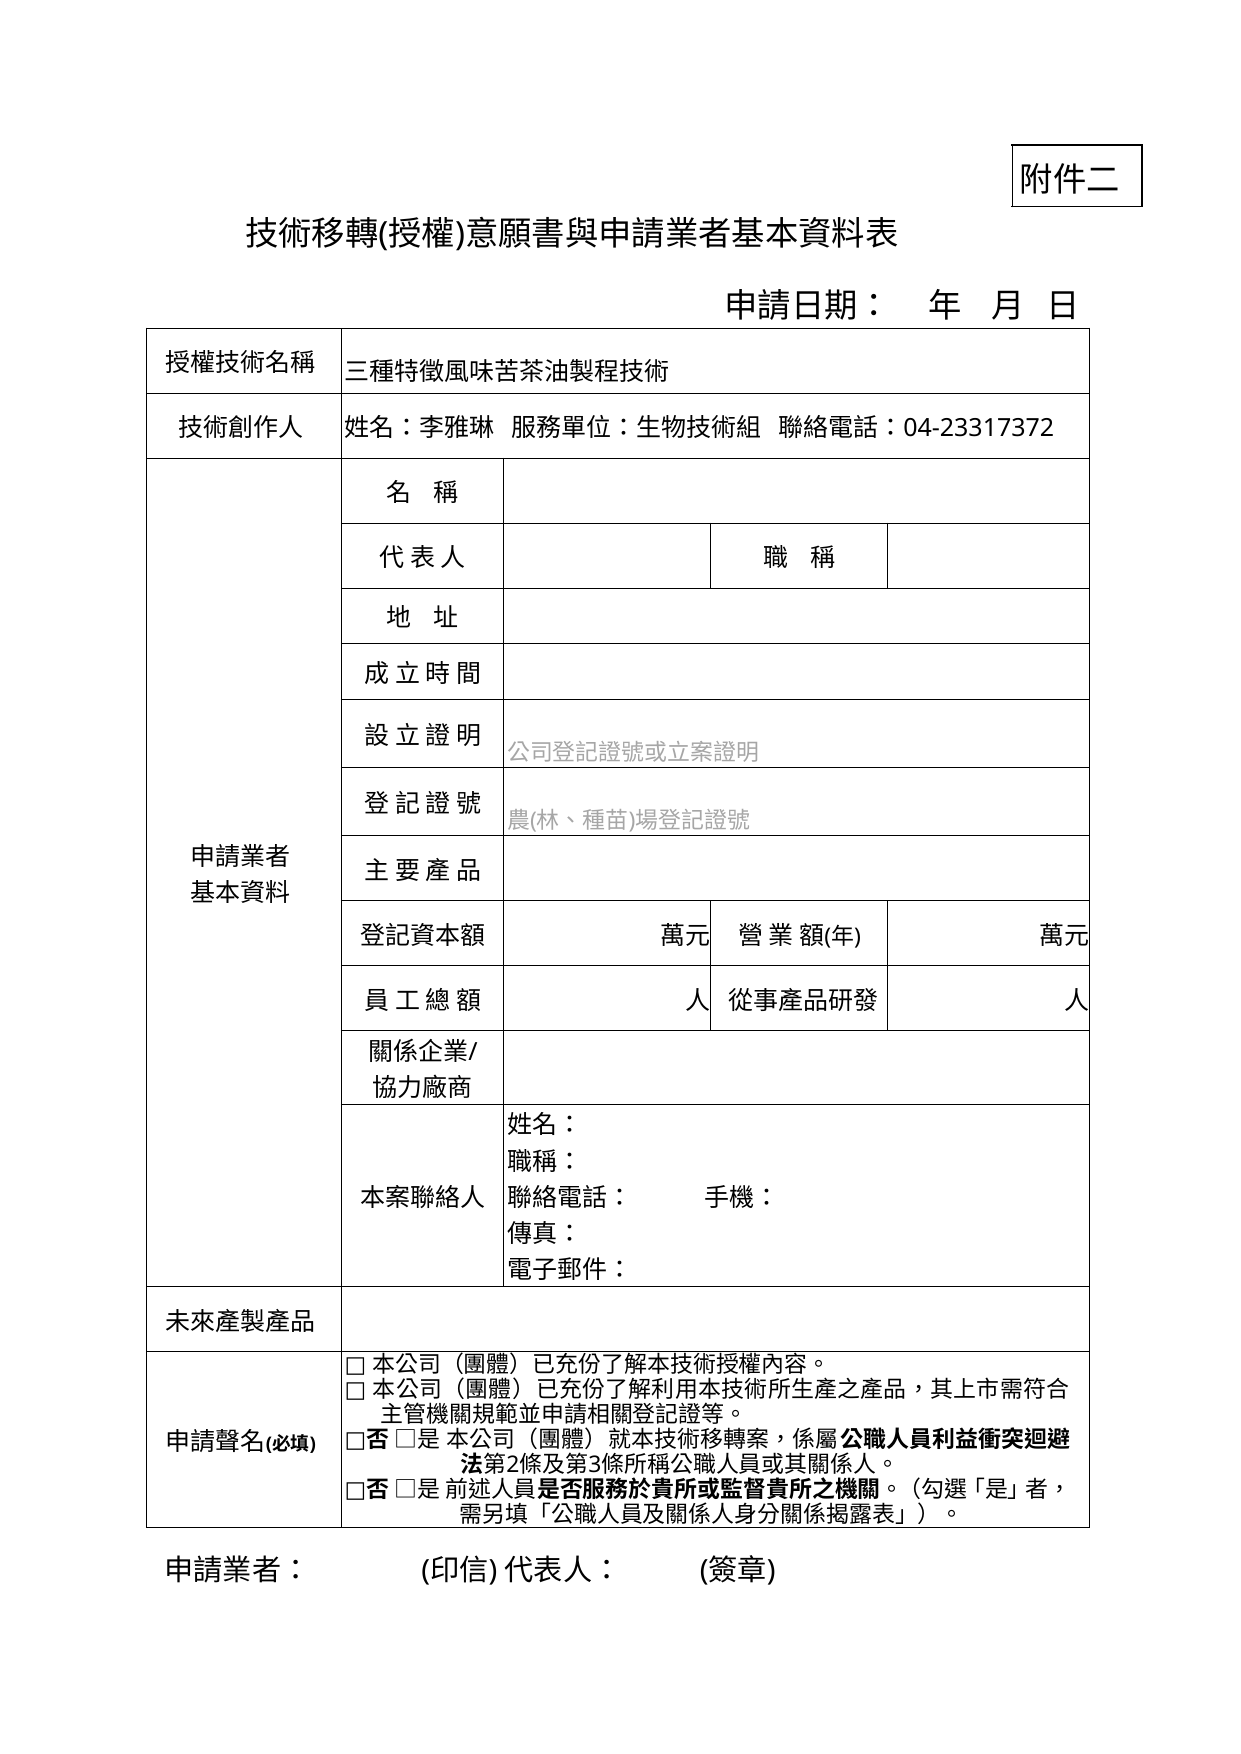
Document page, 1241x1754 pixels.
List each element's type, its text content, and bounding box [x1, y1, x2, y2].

table_cell 從事產品研發 [711, 966, 887, 1030]
table_cell 申請聲名(必填) [147, 1352, 341, 1527]
table_cell 代 表 人 [342, 524, 503, 587]
table_cell [504, 459, 1089, 522]
text 附件二 [1013, 153, 1126, 198]
table_cell 職 稱 [711, 524, 887, 587]
table_header 授權技術名稱 [147, 329, 341, 392]
table_cell 員 工 總 額 [342, 966, 503, 1030]
table_cell 名 稱 [342, 459, 503, 522]
table_cell 農(林、種苗)場登記證號 [504, 768, 1089, 835]
table_cell [504, 836, 1089, 900]
table_cell 姓名： 職稱： 聯絡電話： 手機： 傳真： 電子郵件： [504, 1105, 1089, 1286]
table_cell 公司登記證號或立案證明 [504, 700, 1089, 767]
table_cell 登 記 證 號 [342, 768, 503, 835]
table_cell 地 址 [342, 589, 503, 643]
table_cell 成 立 時 間 [342, 644, 503, 698]
table_cell 人 [888, 966, 1089, 1030]
table_cell 姓名：李雅琳 服務單位：生物技術組 聯絡電話：04-23317372 [342, 394, 1089, 457]
table_cell 設 立 證 明 [342, 700, 503, 767]
table_cell 人 [504, 966, 710, 1030]
table_cell 萬元 [888, 901, 1089, 965]
table_cell 登記資本額 [342, 901, 503, 965]
table_cell 關係企業/ 協力廠商 [342, 1031, 503, 1104]
table_cell 本案聯絡人 [342, 1105, 503, 1286]
table_header 三種特徵風味苦茶油製程技術 [342, 329, 1089, 392]
table_cell [504, 1031, 1089, 1104]
table_cell 技術創作人 [147, 394, 341, 457]
table_cell [342, 1287, 1089, 1351]
table_cell 萬元 [504, 901, 710, 965]
text 申請日期： 年 月 日 [150, 279, 1080, 327]
table_cell 主 要 產 品 [342, 836, 503, 900]
text [1013, 146, 1141, 206]
table_cell [504, 589, 1089, 643]
table_cell 未來產製產品 [147, 1287, 341, 1351]
text 技術移轉(授權)意願書與申請業者基本資料表 [150, 207, 1077, 255]
table_cell [504, 524, 710, 587]
table_cell 申請業者 基本資料 [147, 459, 341, 1286]
table_cell □ 本公司（團體）已充份了解本技術授權內容。 □ 本公司（團體）已充份了解利用本技術所生產之產品，其上市需符合主管機關規範並申請相關登記證等。 □否 □是 本公司（團體）就本技術移轉案，係屬公職人員利益衝突迴避法第2條及第3條所稱公職人員或其關係人。 □否 □是 前述人員是否服務於貴所或監督貴所之機關。（勾選「是」者，需另填「公職人員及關係人身分關係揭露表」）。 [342, 1352, 1089, 1527]
table_cell [888, 524, 1089, 587]
table_cell [504, 644, 1089, 698]
text 申請業者： (印信) 代表人： (簽章) [135, 1547, 1095, 1589]
table_cell 營 業 額(年) [711, 901, 887, 965]
